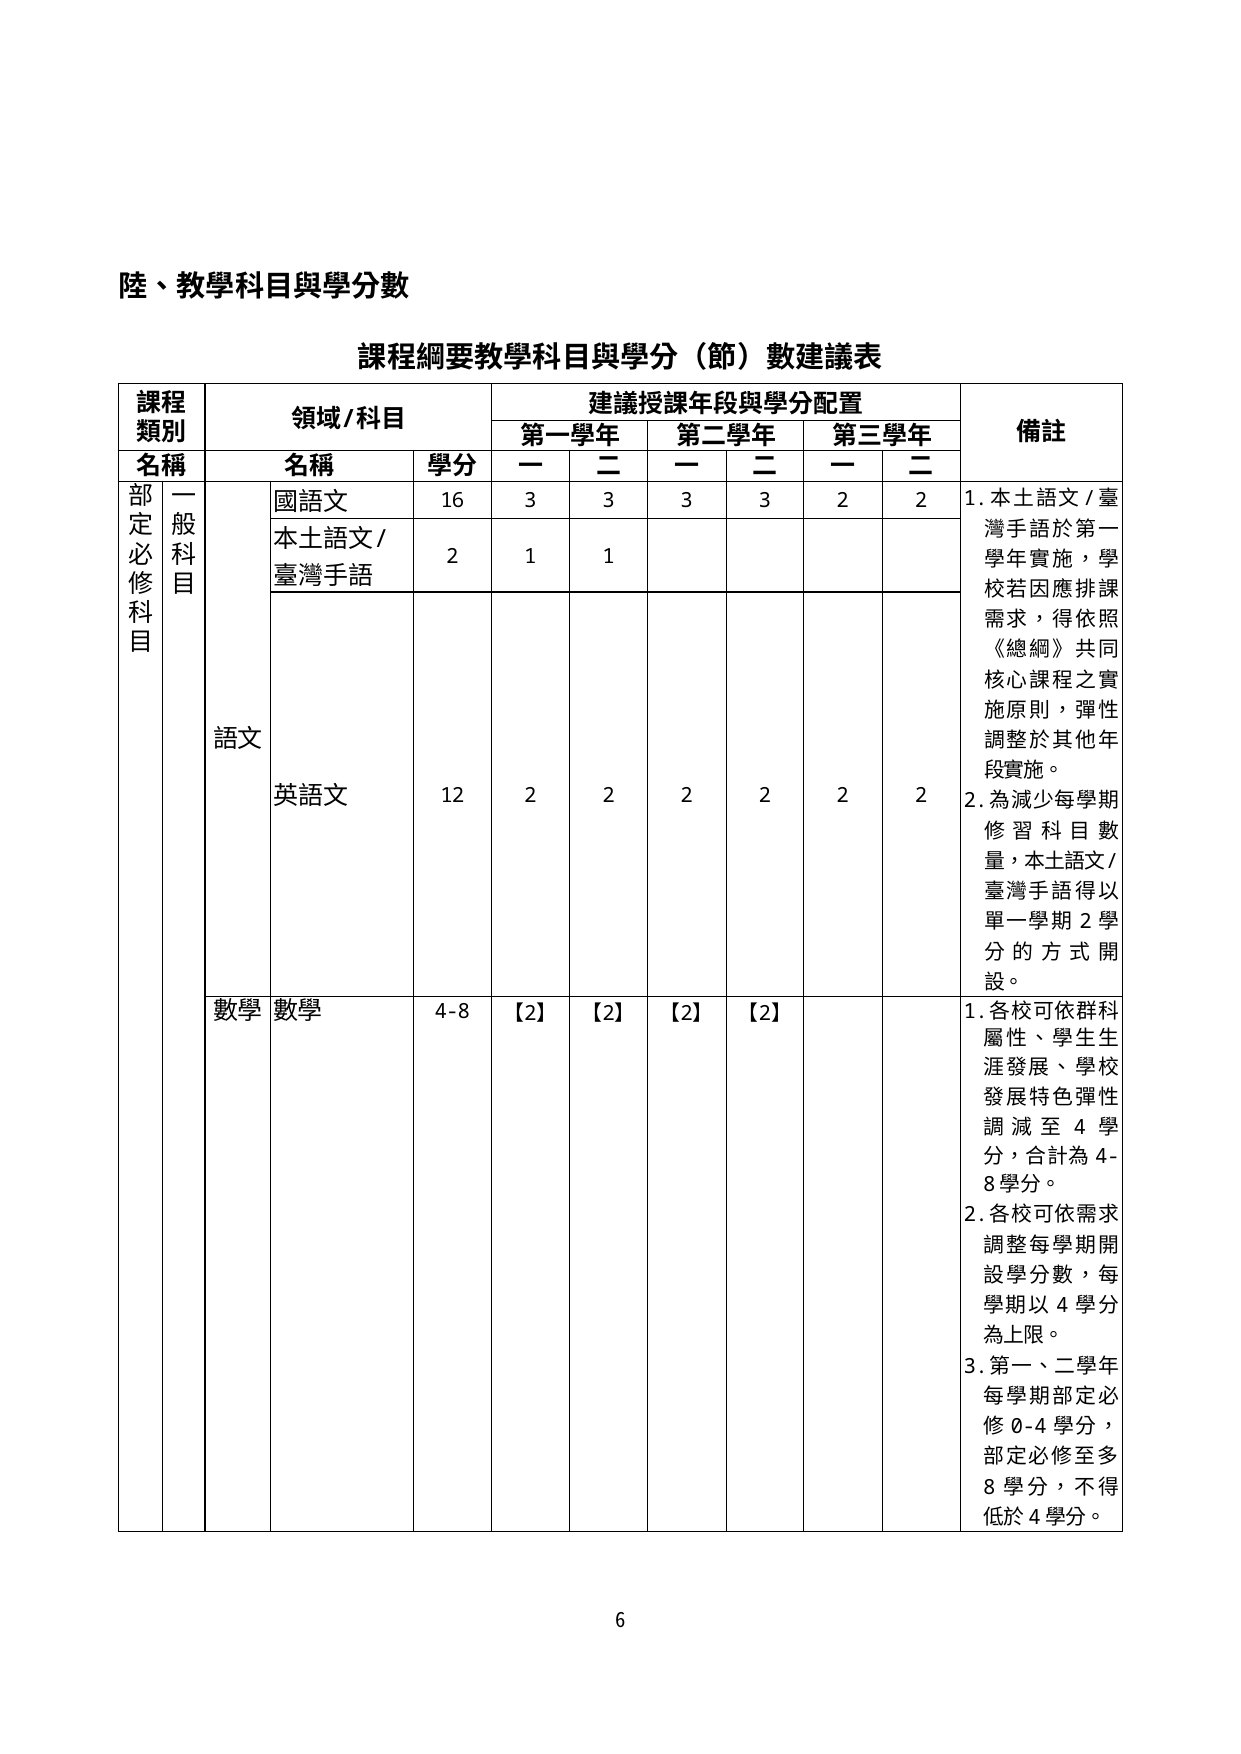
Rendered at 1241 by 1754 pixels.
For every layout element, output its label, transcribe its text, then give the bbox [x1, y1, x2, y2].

table_cell 3 [727, 482, 803, 518]
table_cell 一 [648, 451, 726, 481]
table_cell 2 [883, 593, 960, 996]
table_cell 國語文 [271, 482, 413, 518]
table_cell 【2】 [570, 997, 647, 1531]
table_cell 2 [804, 593, 882, 996]
table_cell 第一學年 [492, 421, 647, 450]
table_cell 16 [414, 482, 491, 518]
table_cell 12 [414, 593, 491, 996]
table_header 建議授課年段與學分配置 [492, 384, 960, 420]
table_cell [648, 519, 726, 591]
table_cell [804, 519, 882, 591]
table_cell 4-8 [414, 997, 491, 1531]
text 課程綱要教學科目與學分（節）數建議表 [118, 313, 1122, 375]
table_cell [883, 519, 960, 591]
table_cell 部定必修科目 [119, 482, 162, 1531]
table_cell 2 [570, 593, 647, 996]
table_cell 3 [648, 482, 726, 518]
table_cell 2 [414, 519, 491, 591]
table_cell 二 [883, 451, 960, 481]
table_cell 英語文 [271, 593, 413, 996]
table_cell 2 [492, 593, 569, 996]
table_cell 【2】 [727, 997, 803, 1531]
table_cell 數學 [271, 997, 413, 1531]
table_cell 名稱 [206, 451, 413, 481]
table_cell 2 [804, 482, 882, 518]
table_cell 2 [648, 593, 726, 996]
table_cell 二 [727, 451, 803, 481]
table_cell 一 [492, 451, 569, 481]
table_cell 第三學年 [804, 421, 960, 450]
table_cell 數學 [206, 997, 270, 1531]
table_cell 1 [570, 519, 647, 591]
table_cell 【2】 [648, 997, 726, 1531]
table_cell [804, 997, 882, 1531]
table_cell 1 [492, 519, 569, 591]
table_cell 第二學年 [648, 421, 803, 450]
table_cell 語文 [206, 482, 270, 996]
table_header 領域/科目 [206, 384, 491, 450]
table_header 備註 [961, 384, 1122, 481]
table_cell [883, 997, 960, 1531]
table_cell 3 [492, 482, 569, 518]
table_cell [727, 519, 803, 591]
table_cell 2 [727, 593, 803, 996]
table_cell 【2】 [492, 997, 569, 1531]
table_cell 3 [570, 482, 647, 518]
table_cell 名稱 [119, 451, 204, 481]
table_cell 本土語文/ 臺灣手語 [271, 519, 413, 591]
table_cell 1.本土語文/臺灣手語於第一學年實施，學校若因應排課需求，得依照《總綱》共同核心課程之實施原則，彈性調整於其他年段實施。 2.為減少每學期修習科目數量，本土語文/臺灣手語得以單一學期2學分的方式開設。 [961, 482, 1122, 996]
table_header 課程 類別 [119, 384, 204, 450]
table_cell 二 [570, 451, 647, 481]
table_cell 學分 [414, 451, 491, 481]
table_cell 2 [883, 482, 960, 518]
table_cell 一般科目 [163, 482, 204, 1531]
text 陸、教學科目與學分數 [118, 259, 1122, 305]
table_cell 一 [804, 451, 882, 481]
